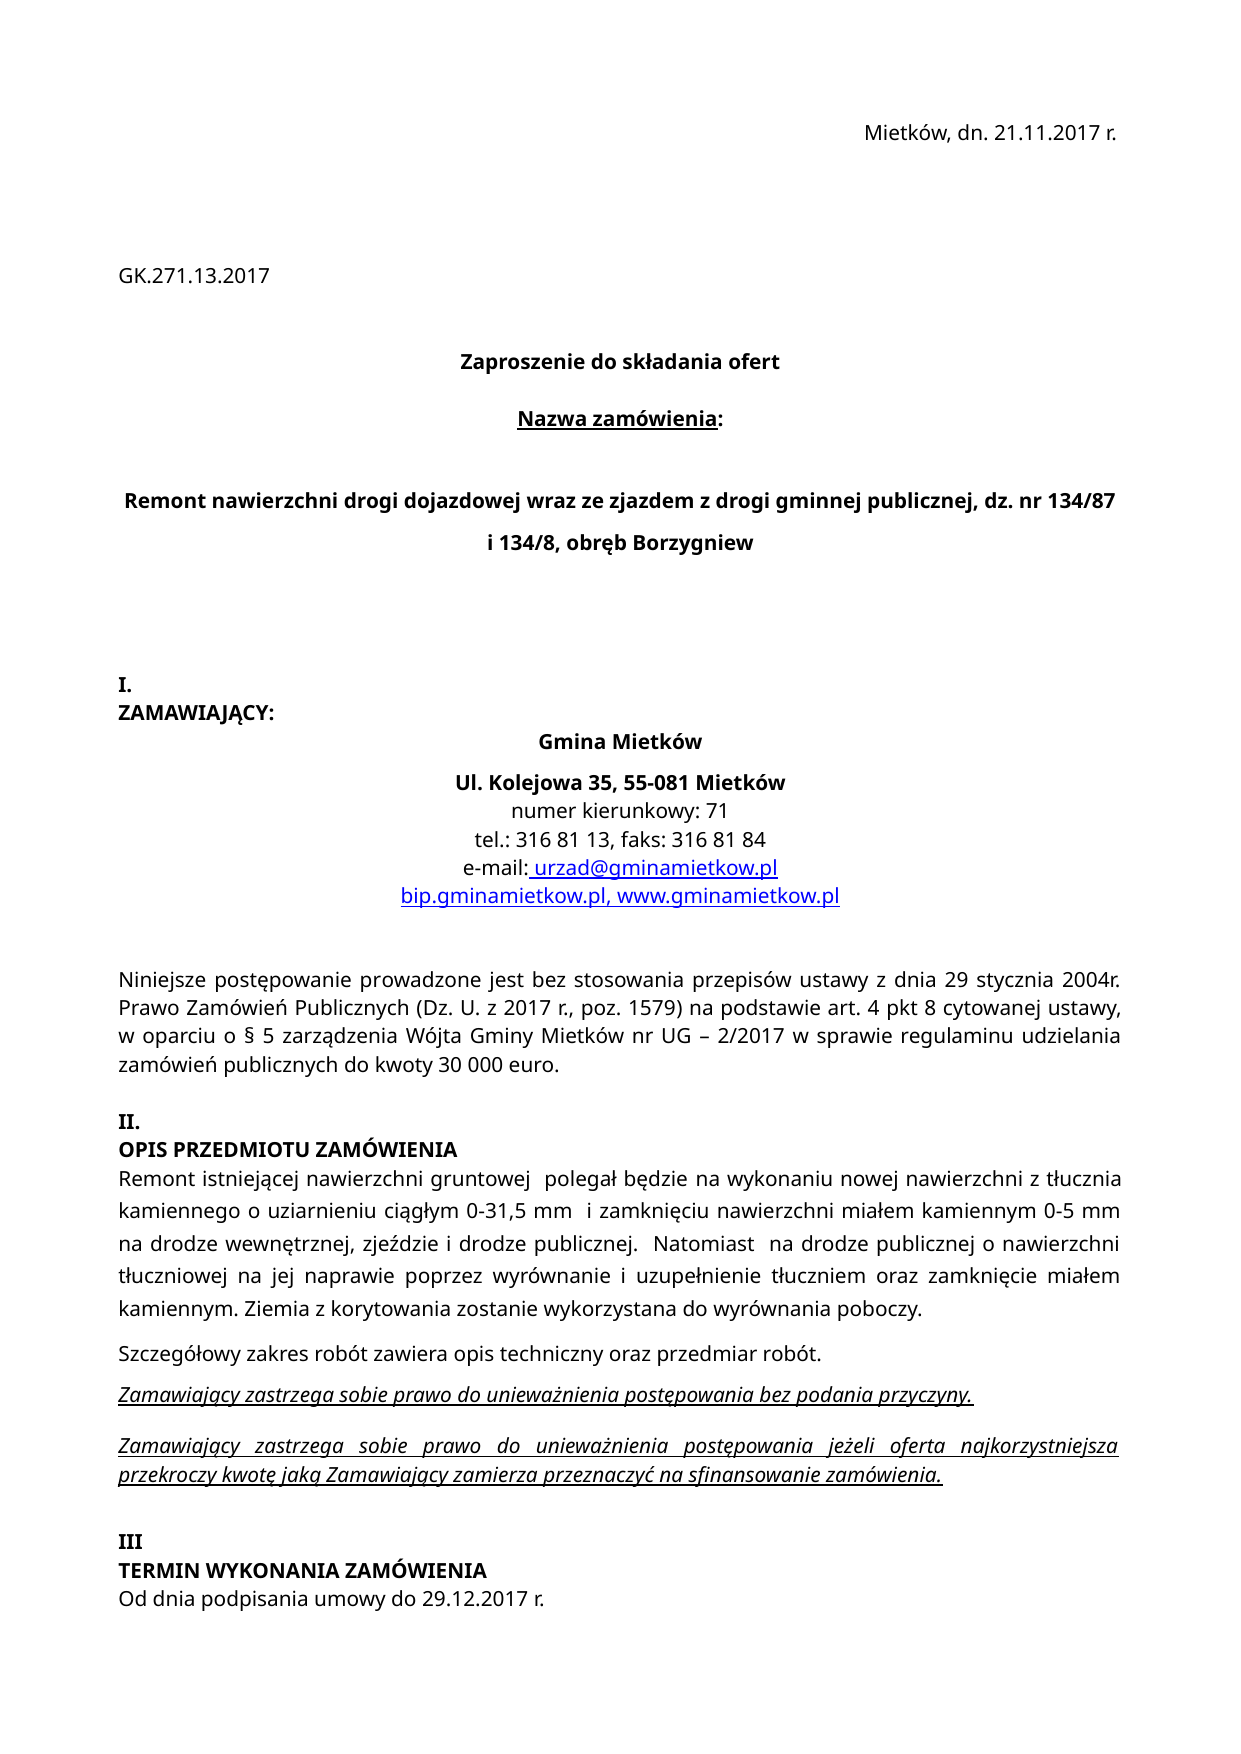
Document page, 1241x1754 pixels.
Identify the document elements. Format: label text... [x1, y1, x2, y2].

text Zamawiający zastrzega sobie prawo do unieważnienia postępowania jeżeli oferta najkorzystniejsza przekroczy kwotę jaką Zamawiający zamierza przeznaczyć na sfinansowanie zamówienia. [118, 1432, 1122, 1488]
text OPIS PRZEDMIOTU ZAMÓWIENIA [118, 1135, 1122, 1164]
text Od dnia podpisania umowy do 29.12.2017 r. [118, 1584, 1122, 1613]
text Zaproszenie do składania ofert [118, 347, 1122, 376]
text e-mail: urzad@gminamietkow.pl [118, 853, 1122, 882]
text I. [118, 670, 1122, 698]
text Mietków, dn. 21.11.2017 r. [118, 118, 1122, 147]
text ZAMAWIAJĄCY: [118, 698, 1122, 727]
text II. [118, 1107, 1122, 1135]
text tel.: 316 81 13, faks: 316 81 84 [118, 825, 1122, 853]
text bip.gminamietkow.pl, www.gminamietkow.pl [118, 882, 1122, 910]
text Zamawiający zastrzega sobie prawo do unieważnienia postępowania bez podania przyczyny. [118, 1380, 1122, 1409]
text TERMIN WYKONANIA ZAMÓWIENIA [118, 1556, 1122, 1584]
text Gmina Mietków [118, 727, 1122, 755]
subtitle Remont nawierzchni drogi dojazdowej wraz ze zjazdem z drogi gminnej publicznej, dz. nr 134/87 i 134/8, obręb Borzygniew [118, 486, 1122, 557]
text numer kierunkowy: 71 [118, 796, 1122, 825]
text Remont istniejącej nawierzchni gruntowej polegał będzie na wykonaniu nowej nawierzchni z tłucznia kamiennego o uziarnieniu ciągłym 0-31,5 mm i zamknięciu nawierzchni miałem kamiennym 0-5 mm na drodze wewnętrznej, zjeździe i drodze publicznej. Natomiast na drodze publicznej o nawierzchni tłuczniowej na jej naprawie poprzez wyrównanie i uzupełnienie tłuczniem oraz zamknięcie miałem kamiennym. Ziemia z korytowania zostanie wykorzystana do wyrównania poboczy. [118, 1164, 1122, 1323]
text Ul. Kolejowa 35, 55-081 Mietków [118, 768, 1122, 796]
text Niniejsze postępowanie prowadzone jest bez stosowania przepisów ustawy z dnia 29 stycznia 2004r. Prawo Zamówień Publicznych (Dz. U. z 2017 r., poz. 1579) na podstawie art. 4 pkt 8 cytowanej ustawy, w oparciu o § 5 zarządzenia Wójta Gminy Mietków nr UG – 2/2017 w sprawie regulaminu udzielania zamówień publicznych do kwoty 30 000 euro. [118, 965, 1122, 1078]
text Nazwa zamówienia: [118, 404, 1122, 432]
text Szczegółowy zakres robót zawiera opis techniczny oraz przedmiar robót. [118, 1339, 1122, 1368]
text GK.271.13.2017 [118, 262, 1122, 290]
text III [118, 1527, 1122, 1556]
